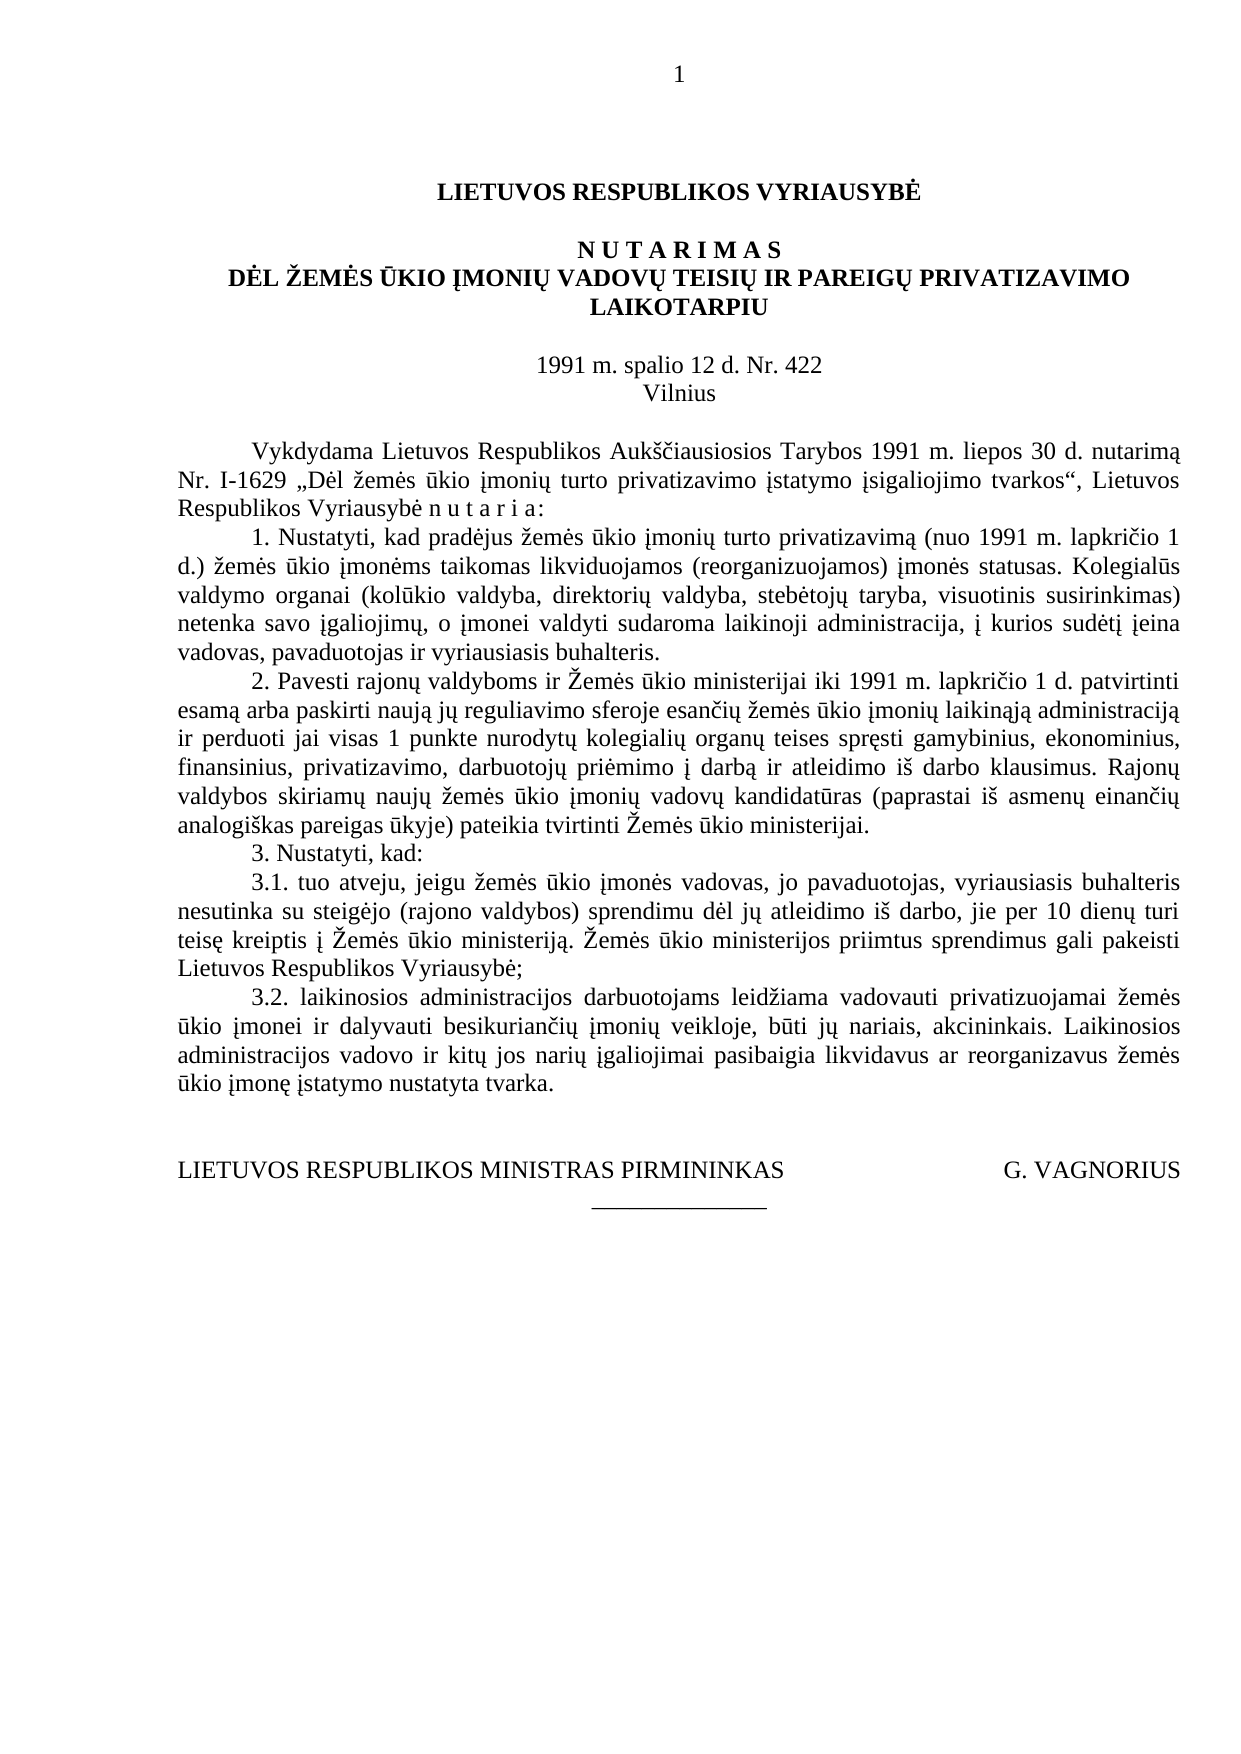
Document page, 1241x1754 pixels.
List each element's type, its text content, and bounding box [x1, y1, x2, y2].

text 3.2. laikinosios administracijos darbuotojams leidžiama vadovauti privatizuojamai žemės ūkio įmonei ir dalyvauti besikuriančių įmonių veikloje, būti jų nariais, akcininkais. Laikinosios administracijos vadovo ir kitų jos narių įgaliojimai pasibaigia likvidavus ar reorganizavus žemės ūkio įmonę įstatymo nustatyta tvarka. [177, 982, 1181, 1097]
text 1. Nustatyti, kad pradėjus žemės ūkio įmonių turto privatizavimą (nuo 1991 m. lapkričio 1 d.) žemės ūkio įmonėms taikomas likviduojamos (reorganizuojamos) įmonės statusas. Kolegialūs valdymo organai (kolūkio valdyba, direktorių valdyba, stebėtojų taryba, visuotinis susirinkimas) netenka savo įgaliojimų, o įmonei valdyti sudaroma laikinoji administracija, į kurios sudėtį įeina vadovas, pavaduotojas ir vyriausiasis buhalteris. [177, 522, 1181, 666]
text 3. Nustatyti, kad: [177, 838, 1181, 867]
text N U T A R I M A S [177, 235, 1181, 263]
text LIETUVOS RESPUBLIKOS VYRIAUSYBĖ [177, 177, 1181, 206]
text Vykdydama Lietuvos Respublikos Aukščiausiosios Tarybos 1991 m. liepos 30 d. nutarimą Nr. I-1629 „Dėl žemės ūkio įmonių turto privatizavimo įstatymo įsigaliojimo tvarkos“, Lietuvos Respublikos Vyriausybė nutaria: [177, 436, 1181, 522]
text 2. Pavesti rajonų valdyboms ir Žemės ūkio ministerijai iki 1991 m. lapkričio 1 d. patvirtinti esamą arba paskirti naują jų reguliavimo sferoje esančių žemės ūkio įmonių laikinąją administraciją ir perduoti jai visas 1 punkte nurodytų kolegialių organų teises spręsti gamybinius, ekonominius, finansinius, privatizavimo, darbuotojų priėmimo į darbą ir atleidimo iš darbo klausimus. Rajonų valdybos skiriamų naujų žemės ūkio įmonių vadovų kandidatūras (paprastai iš asmenų einančių analogiškas pareigas ūkyje) pateikia tvirtinti Žemės ūkio ministerijai. [177, 666, 1181, 838]
text LIETUVOS RESPUBLIKOS MINISTRAS PIRMININKAS G. VAGNORIUS [177, 1155, 1181, 1183]
text Vilnius [177, 378, 1181, 407]
text DĖL ŽEMĖS ŪKIO ĮMONIŲ VADOVŲ TEISIŲ IR PAREIGŲ PRIVATIZAVIMO LAIKOTARPIU [177, 263, 1181, 321]
text ______________ [177, 1183, 1181, 1212]
text 3.1. tuo atveju, jeigu žemės ūkio įmonės vadovas, jo pavaduotojas, vyriausiasis buhalteris nesutinka su steigėjo (rajono valdybos) sprendimu dėl jų atleidimo iš darbo, jie per 10 dienų turi teisę kreiptis į Žemės ūkio ministeriją. Žemės ūkio ministerijos priimtus sprendimus gali pakeisti Lietuvos Respublikos Vyriausybė; [177, 867, 1181, 982]
text 1991 m. spalio 12 d. Nr. 422 [177, 350, 1181, 378]
